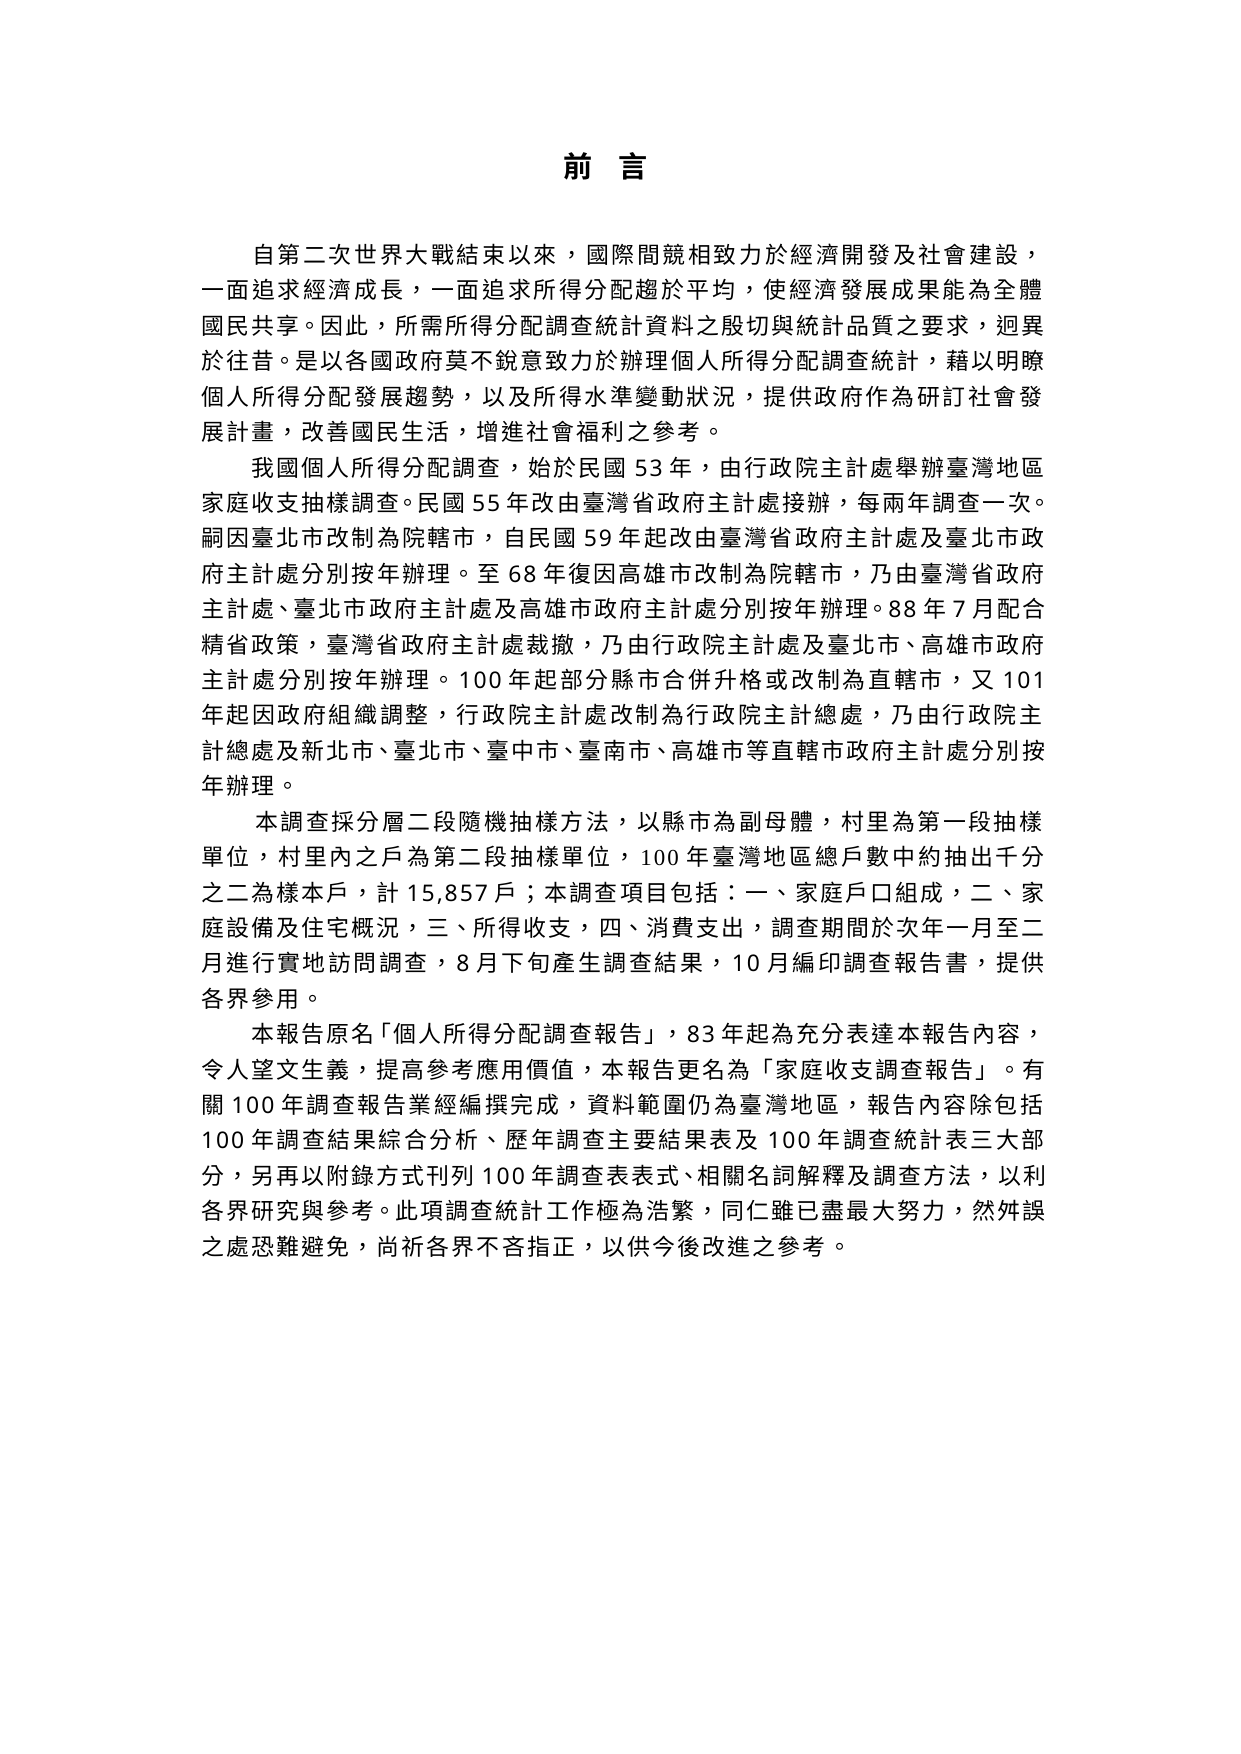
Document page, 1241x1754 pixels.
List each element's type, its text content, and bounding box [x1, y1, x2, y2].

text 前 言 [165, 148, 1045, 185]
text 自第二次世界大戰結束以來，國際間競相致力於經濟開發及社會建設，一面追求經濟成長，一面追求所得分配趨於平均，使經濟發展成果能為全體國民共享。因此，所需所得分配調查統計資料之殷切與統計品質之要求，迥異於往昔。是以各國政府莫不銳意致力於辦理個人所得分配調查統計，藉以明瞭個人所得分配發展趨勢，以及所得水準變動狀況，提供政府作為研訂社會發展計畫，改善國民生活，增進社會福利之參考。 [201, 235, 1045, 448]
text 我國個人所得分配調查，始於民國53年，由行政院主計處舉辦臺灣地區家庭收支抽樣調查。民國55年改由臺灣省政府主計處接辦，每兩年調查一次。嗣因臺北市改制為院轄市，自民國59年起改由臺灣省政府主計處及臺北市政府主計處分別按年辦理。至68年復因高雄市改制為院轄市，乃由臺灣省政府主計處、臺北市政府主計處及高雄市政府主計處分別按年辦理。88年7月配合精省政策，臺灣省政府主計處裁撤，乃由行政院主計處及臺北市、高雄市政府主計處分別按年辦理。100年起部分縣市合併升格或改制為直轄市，又101年起因政府組織調整，行政院主計處改制為行政院主計總處，乃由行政院主計總處及新北市、臺北市、臺中市、臺南市、高雄市等直轄市政府主計處分別按年辦理。 [201, 448, 1045, 802]
text 本調查採分層二段隨機抽樣方法，以縣市為副母體，村里為第一段抽樣單位，村里內之戶為第二段抽樣單位，100年臺灣地區總戶數中約抽出千分之二為樣本戶，計15,857戶；本調查項目包括：一、家庭戶口組成，二、家庭設備及住宅概況，三、所得收支，四、消費支出，調查期間於次年一月至二月進行實地訪問調查，8月下旬產生調查結果，10月編印調查報告書，提供各界參用。 [201, 802, 1045, 1014]
title 本報告原名「個人所得分配調查報告」，83年起為充分表達本報告內容，令人望文生義，提高參考應用價值，本報告更名為「家庭收支調查報告」。有關100年調查報告業經編撰完成，資料範圍仍為臺灣地區，報告內容除包括100年調查結果綜合分析、歷年調查主要結果表及100年調查統計表三大部分，另再以附錄方式刊列100年調查表表式、相關名詞解釋及調查方法，以利各界研究與參考。此項調查統計工作極為浩繁，同仁雖已盡最大努力，然舛誤之處恐難避免，尚祈各界不吝指正，以供今後改進之參考。 [201, 1014, 1045, 1262]
